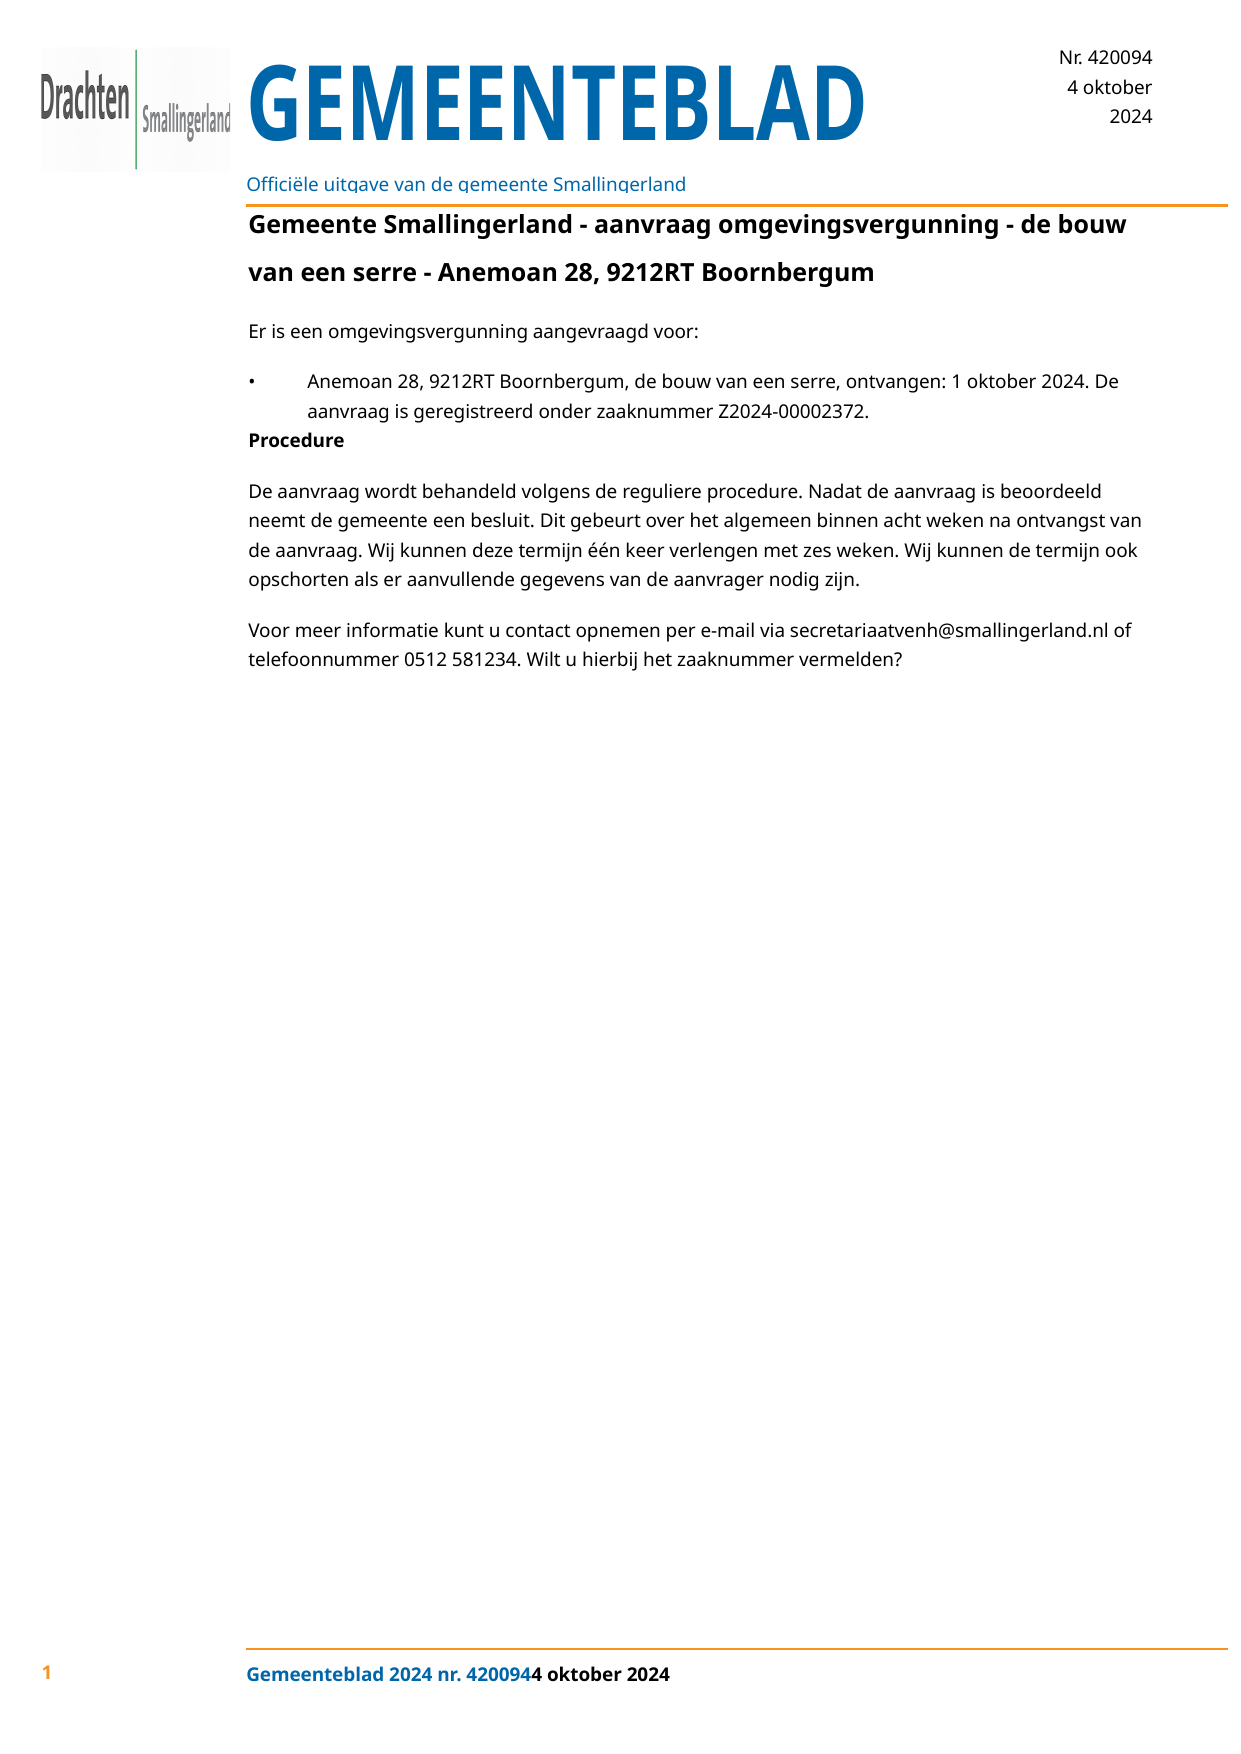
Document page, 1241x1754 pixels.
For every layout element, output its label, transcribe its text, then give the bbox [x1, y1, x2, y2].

text Er is een omgevingsvergunning aangevraagd voor: [248, 318, 1152, 344]
picture [41, 47, 231, 172]
text Gemeente Smallingerland - aanvraag omgevingsvergunning - de bouw van een serre - Anemoan 28, 9212RT Boornbergum [248, 207, 1152, 288]
text Voor meer informatie kunt u contact opnemen per e-mail via secretariaatvenh@smallingerland.nl of telefoonnummer 0512 581234. Wilt u hierbij het zaaknummer vermelden? [248, 617, 1152, 672]
list Anemoan 28, 9212RT Boornbergum, de bouw van een serre, ontvangen: 1 oktober 2024. De aanvraag is geregistreerd onder zaaknummer Z2024-00002372. [248, 368, 1152, 424]
text Procedure [248, 427, 1152, 453]
text De aanvraag wordt behandeld volgens de reguliere procedure. Nadat de aanvraag is beoordeeld neemt de gemeente een besluit. Dit gebeurt over het algemeen binnen acht weken na ontvangst van de aanvraag. Wij kunnen deze termijn één keer verlengen met zes weken. Wij kunnen de termijn ook opschorten als er aanvullende gegevens van de aanvrager nodig zijn. [248, 478, 1152, 592]
